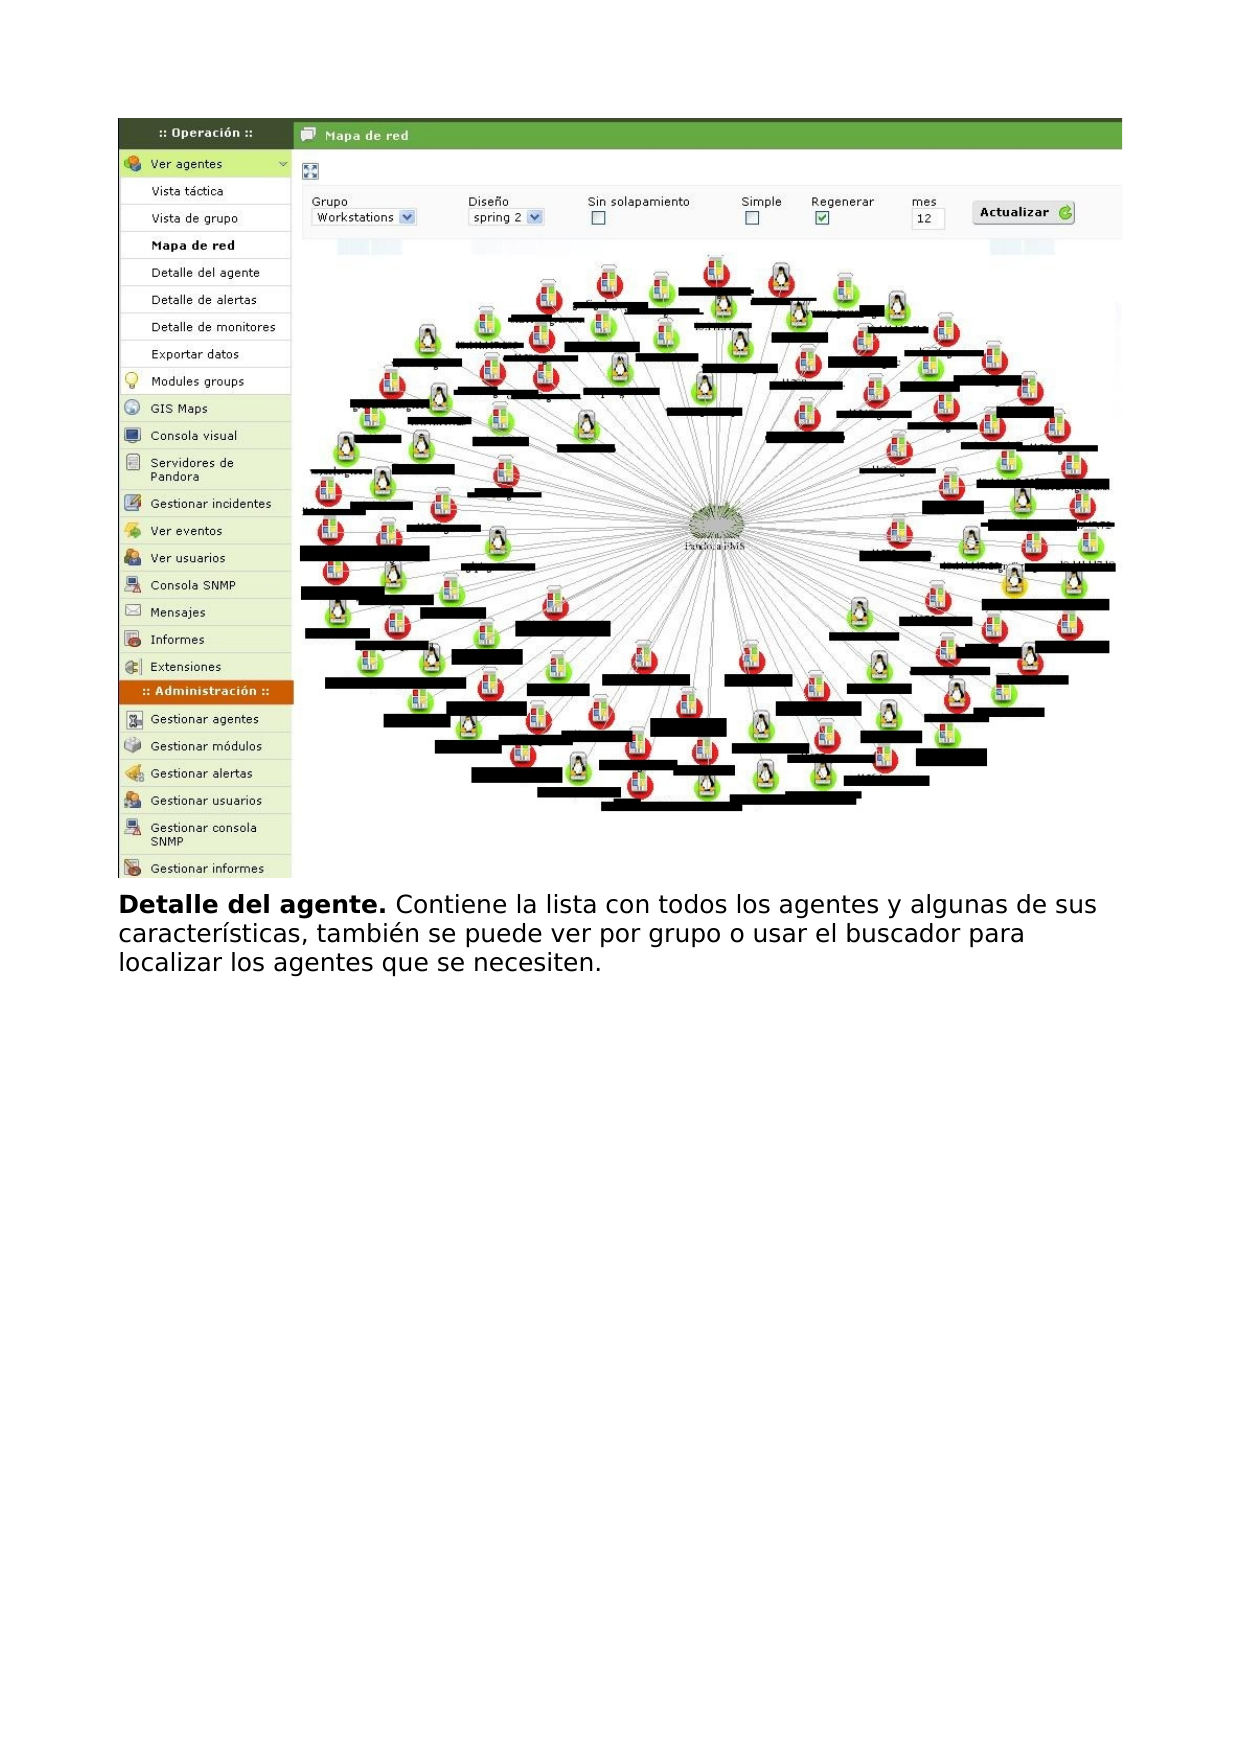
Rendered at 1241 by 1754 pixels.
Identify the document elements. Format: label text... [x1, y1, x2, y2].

text Detalle del agente. Contiene la lista con todos los agentes y algunas de sus características, también se puede ver por grupo o usar el buscador para localizar los agentes que se necesiten. [118, 890, 1122, 978]
picture [118, 118, 1123, 878]
